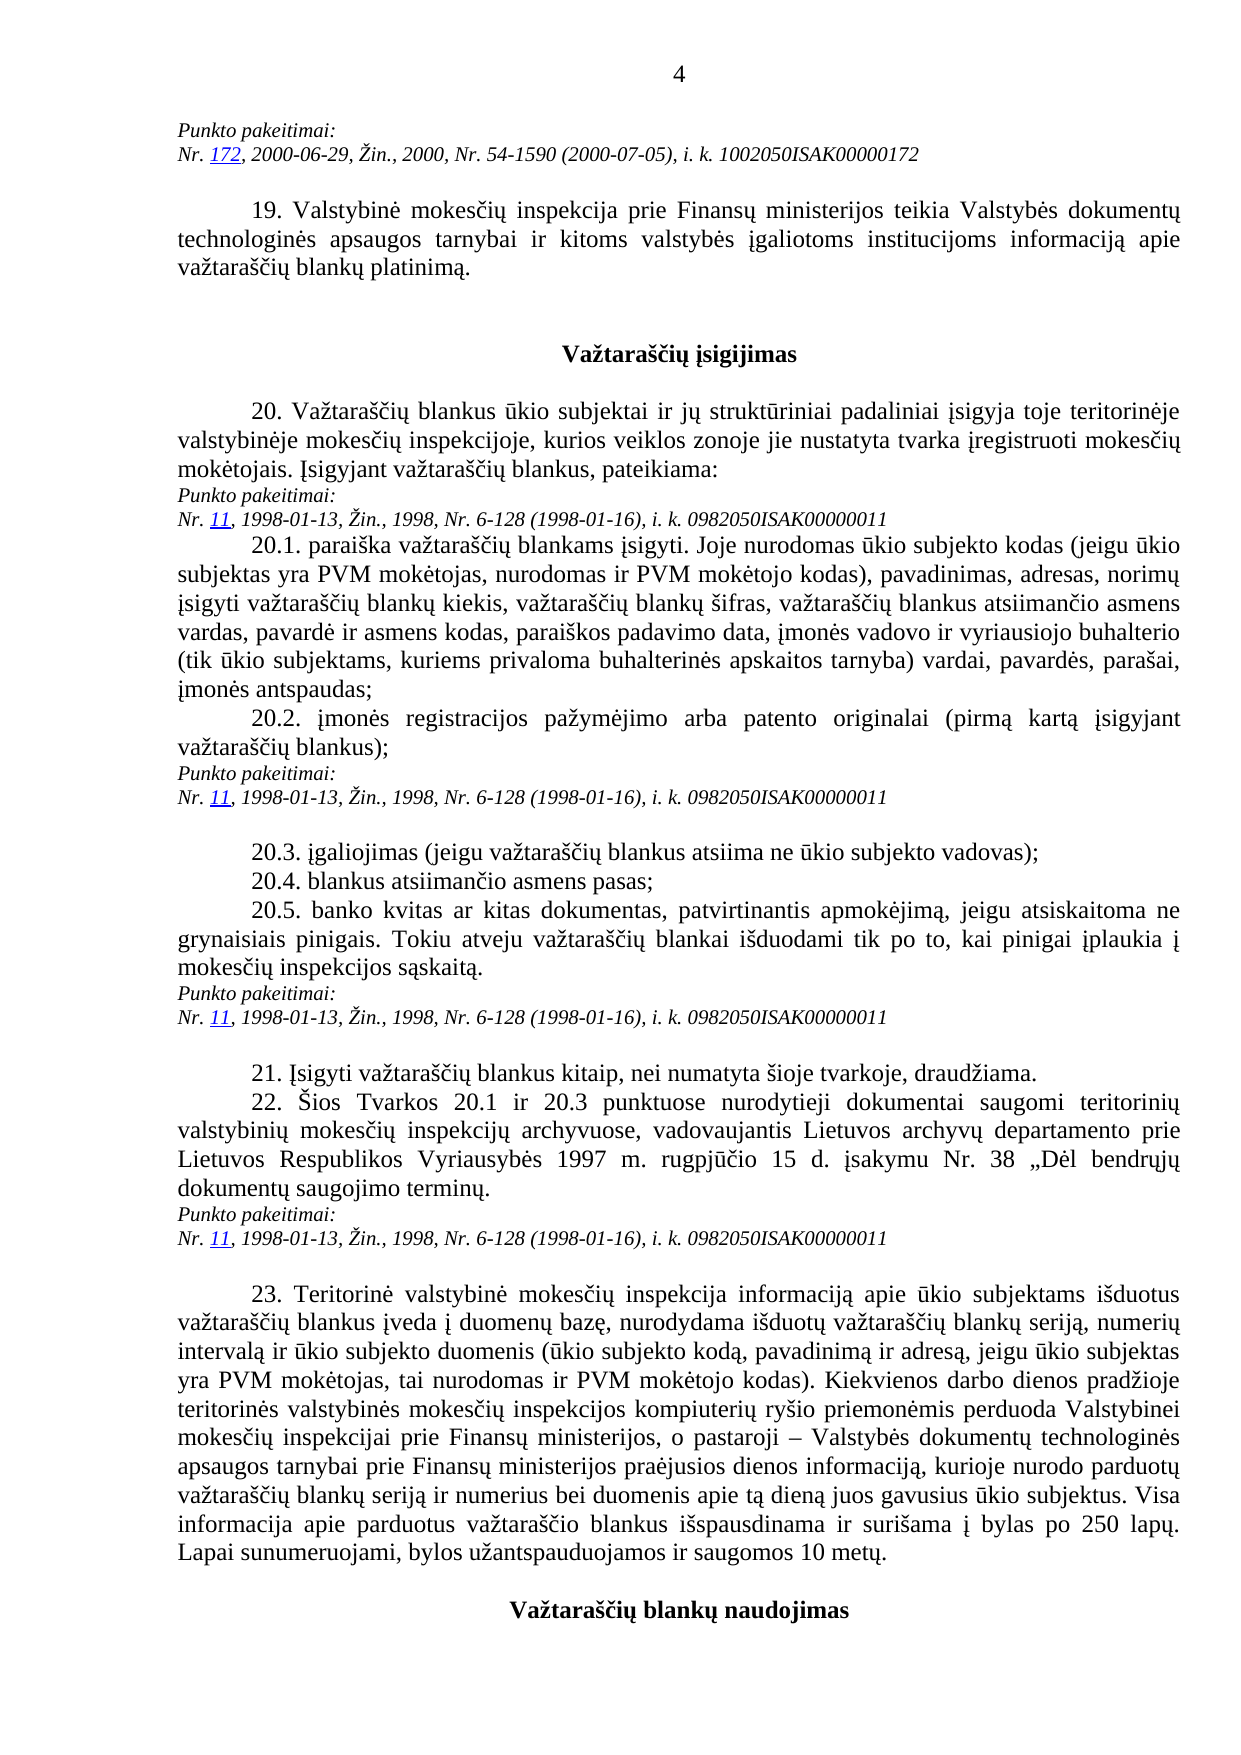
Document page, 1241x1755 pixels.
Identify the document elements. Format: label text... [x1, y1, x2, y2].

text 19. Valstybinė mokesčių inspekcija prie Finansų ministerijos teikia Valstybės dokumentų technologinės apsaugos tarnybai ir kitoms valstybės įgaliotoms institucijoms informaciją apie važtaraščių blankų platinimą. [177, 195, 1181, 281]
text 20. Važtaraščių blankus ūkio subjektai ir jų struktūriniai padaliniai įsigyja toje teritorinėje valstybinėje mokesčių inspekcijoje, kurios veiklos zonoje jie nustatyta tvarka įregistruoti mokesčių mokėtojais. Įsigyjant važtaraščių blankus, pateikiama: [177, 396, 1181, 482]
text Punkto pakeitimai: [177, 482, 1181, 507]
text 20.3. įgaliojimas (jeigu važtaraščių blankus atsiima ne ūkio subjekto vadovas); [177, 837, 1181, 866]
text Punkto pakeitimai: [177, 981, 1181, 1005]
text Važtaraščių įsigijimas [177, 339, 1181, 367]
text 20.2. įmonės registracijos pažymėjimo arba patento originalai (pirmą kartą įsigyjant važtaraščių blankus); [177, 703, 1181, 761]
text 22. Šios Tvarkos 20.1 ir 20.3 punktuose nurodytieji dokumentai saugomi teritorinių valstybinių mokesčių inspekcijų archyvuose, vadovaujantis Lietuvos archyvų departamento prie Lietuvos Respublikos Vyriausybės 1997 m. rugpjūčio 15 d. įsakymu Nr. 38 „Dėl bendrųjų dokumentų saugojimo terminų. [177, 1087, 1181, 1202]
text 20.1. paraiška važtaraščių blankams įsigyti. Joje nurodomas ūkio subjekto kodas (jeigu ūkio subjektas yra PVM mokėtojas, nurodomas ir PVM mokėtojo kodas), pavadinimas, adresas, norimų įsigyti važtaraščių blankų kiekis, važtaraščių blankų šifras, važtaraščių blankus atsiimančio asmens vardas, pavardė ir asmens kodas, paraiškos padavimo data, įmonės vadovo ir vyriausiojo buhalterio (tik ūkio subjektams, kuriems privaloma buhalterinės apskaitos tarnyba) vardai, pavardės, parašai, įmonės antspaudas; [177, 531, 1181, 703]
text 20.4. blankus atsiimančio asmens pasas; [177, 866, 1181, 895]
text Nr. 11, 1998-01-13, Žin., 1998, Nr. 6-128 (1998-01-16), i. k. 0982050ISAK00000011 [177, 785, 1181, 809]
text Punkto pakeitimai: [177, 1202, 1181, 1226]
text Nr. 11, 1998-01-13, Žin., 1998, Nr. 6-128 (1998-01-16), i. k. 0982050ISAK00000011 [177, 1226, 1181, 1250]
text 23. Teritorinė valstybinė mokesčių inspekcija informaciją apie ūkio subjektams išduotus važtaraščių blankus įveda į duomenų bazę, nurodydama išduotų važtaraščių blankų seriją, numerių intervalą ir ūkio subjekto duomenis (ūkio subjekto kodą, pavadinimą ir adresą, jeigu ūkio subjektas yra PVM mokėtojas, tai nurodomas ir PVM mokėtojo kodas). Kiekvienos darbo dienos pradžioje teritorinės valstybinės mokesčių inspekcijos kompiuterių ryšio priemonėmis perduoda Valstybinei mokesčių inspekcijai prie Finansų ministerijos, o pastaroji – Valstybės dokumentų technologinės apsaugos tarnybai prie Finansų ministerijos praėjusios dienos informaciją, kurioje nurodo parduotų važtaraščių blankų seriją ir numerius bei duomenis apie tą dieną juos gavusius ūkio subjektus. Visa informacija apie parduotus važtaraščio blankus išspausdinama ir surišama į bylas po 250 lapų. Lapai sunumeruojami, bylos užantspauduojamos ir saugomos 10 metų. [177, 1279, 1181, 1566]
text Nr. 172, 2000-06-29, Žin., 2000, Nr. 54-1590 (2000-07-05), i. k. 1002050ISAK00000172 [177, 142, 1181, 166]
text Nr. 11, 1998-01-13, Žin., 1998, Nr. 6-128 (1998-01-16), i. k. 0982050ISAK00000011 [177, 507, 1181, 531]
text Važtaraščių blankų naudojimas [177, 1595, 1181, 1624]
text 21. Įsigyti važtaraščių blankus kitaip, nei numatyta šioje tvarkoje, draudžiama. [177, 1058, 1181, 1087]
text 20.5. banko kvitas ar kitas dokumentas, patvirtinantis apmokėjimą, jeigu atsiskaitoma ne grynaisiais pinigais. Tokiu atveju važtaraščių blankai išduodami tik po to, kai pinigai įplaukia į mokesčių inspekcijos sąskaitą. [177, 895, 1181, 981]
text Punkto pakeitimai: [177, 118, 1181, 142]
text Nr. 11, 1998-01-13, Žin., 1998, Nr. 6-128 (1998-01-16), i. k. 0982050ISAK00000011 [177, 1005, 1181, 1029]
text Punkto pakeitimai: [177, 761, 1181, 785]
